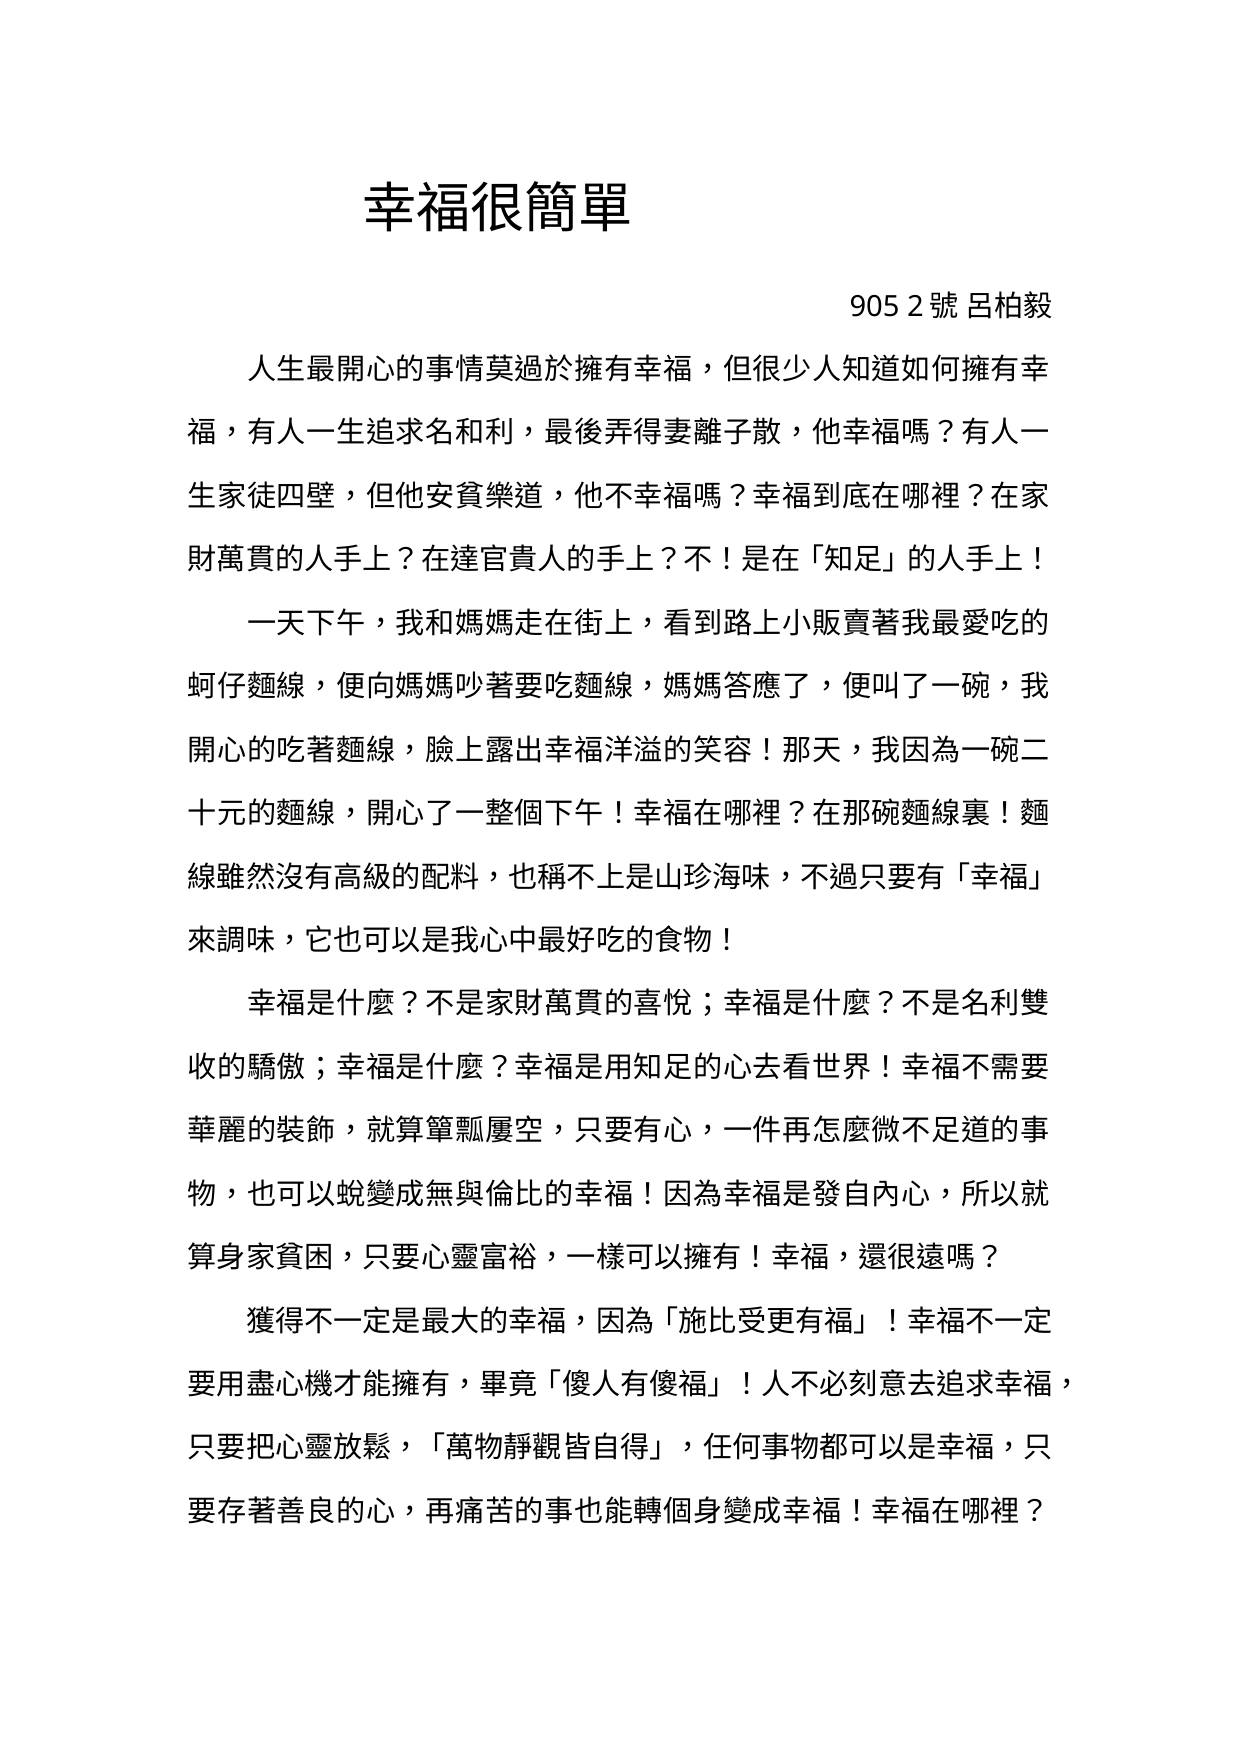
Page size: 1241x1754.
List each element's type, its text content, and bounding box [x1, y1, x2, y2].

text 905 2號 呂柏毅 [187, 282, 1053, 324]
text 人生最開心的事情莫過於擁有幸福，但很少人知道如何擁有幸福，有人一生追求名和利，最後弄得妻離子散，他幸福嗎？有人一生家徒四壁，但他安貧樂道，他不幸福嗎？幸福到底在哪裡？在家財萬貫的人手上？在達官貴人的手上？不！是在「知足」的人手上！ [187, 346, 1053, 578]
text 獲得不一定是最大的幸福，因為「施比受更有福」！幸福不一定要用盡心機才能擁有，畢竟「傻人有傻福」！人不必刻意去追求幸福，只要把心靈放鬆，「萬物靜觀皆自得」，任何事物都可以是幸福，只要存著善良的心，再痛苦的事也能轉個身變成幸福！幸福在哪裡？幸福不在哪裡？ [187, 1297, 1053, 1530]
text 幸福是什麼？不是家財萬貫的喜悅；幸福是什麼？不是名利雙收的驕傲；幸福是什麼？幸福是用知足的心去看世界！幸福不需要華麗的裝飾，就算簞瓢屢空，只要有心，一件再怎麼微不足道的事物，也可以蛻變成無與倫比的幸福！因為幸福是發自內心，所以就算身家貧困，只要心靈富裕，一樣可以擁有！幸福，還很遠嗎？ [187, 980, 1053, 1276]
text 幸福很簡單 [187, 164, 1053, 243]
text 一天下午，我和媽媽走在街上，看到路上小販賣著我最愛吃的蚵仔麵線，便向媽媽吵著要吃麵線，媽媽答應了，便叫了一碗，我開心的吃著麵線，臉上露出幸福洋溢的笑容！那天，我因為一碗二十元的麵線，開心了一整個下午！幸福在哪裡？在那碗麵線裏！麵線雖然沒有高級的配料，也稱不上是山珍海味，不過只要有「幸福」來調味，它也可以是我心中最好吃的食物！ [187, 599, 1053, 959]
